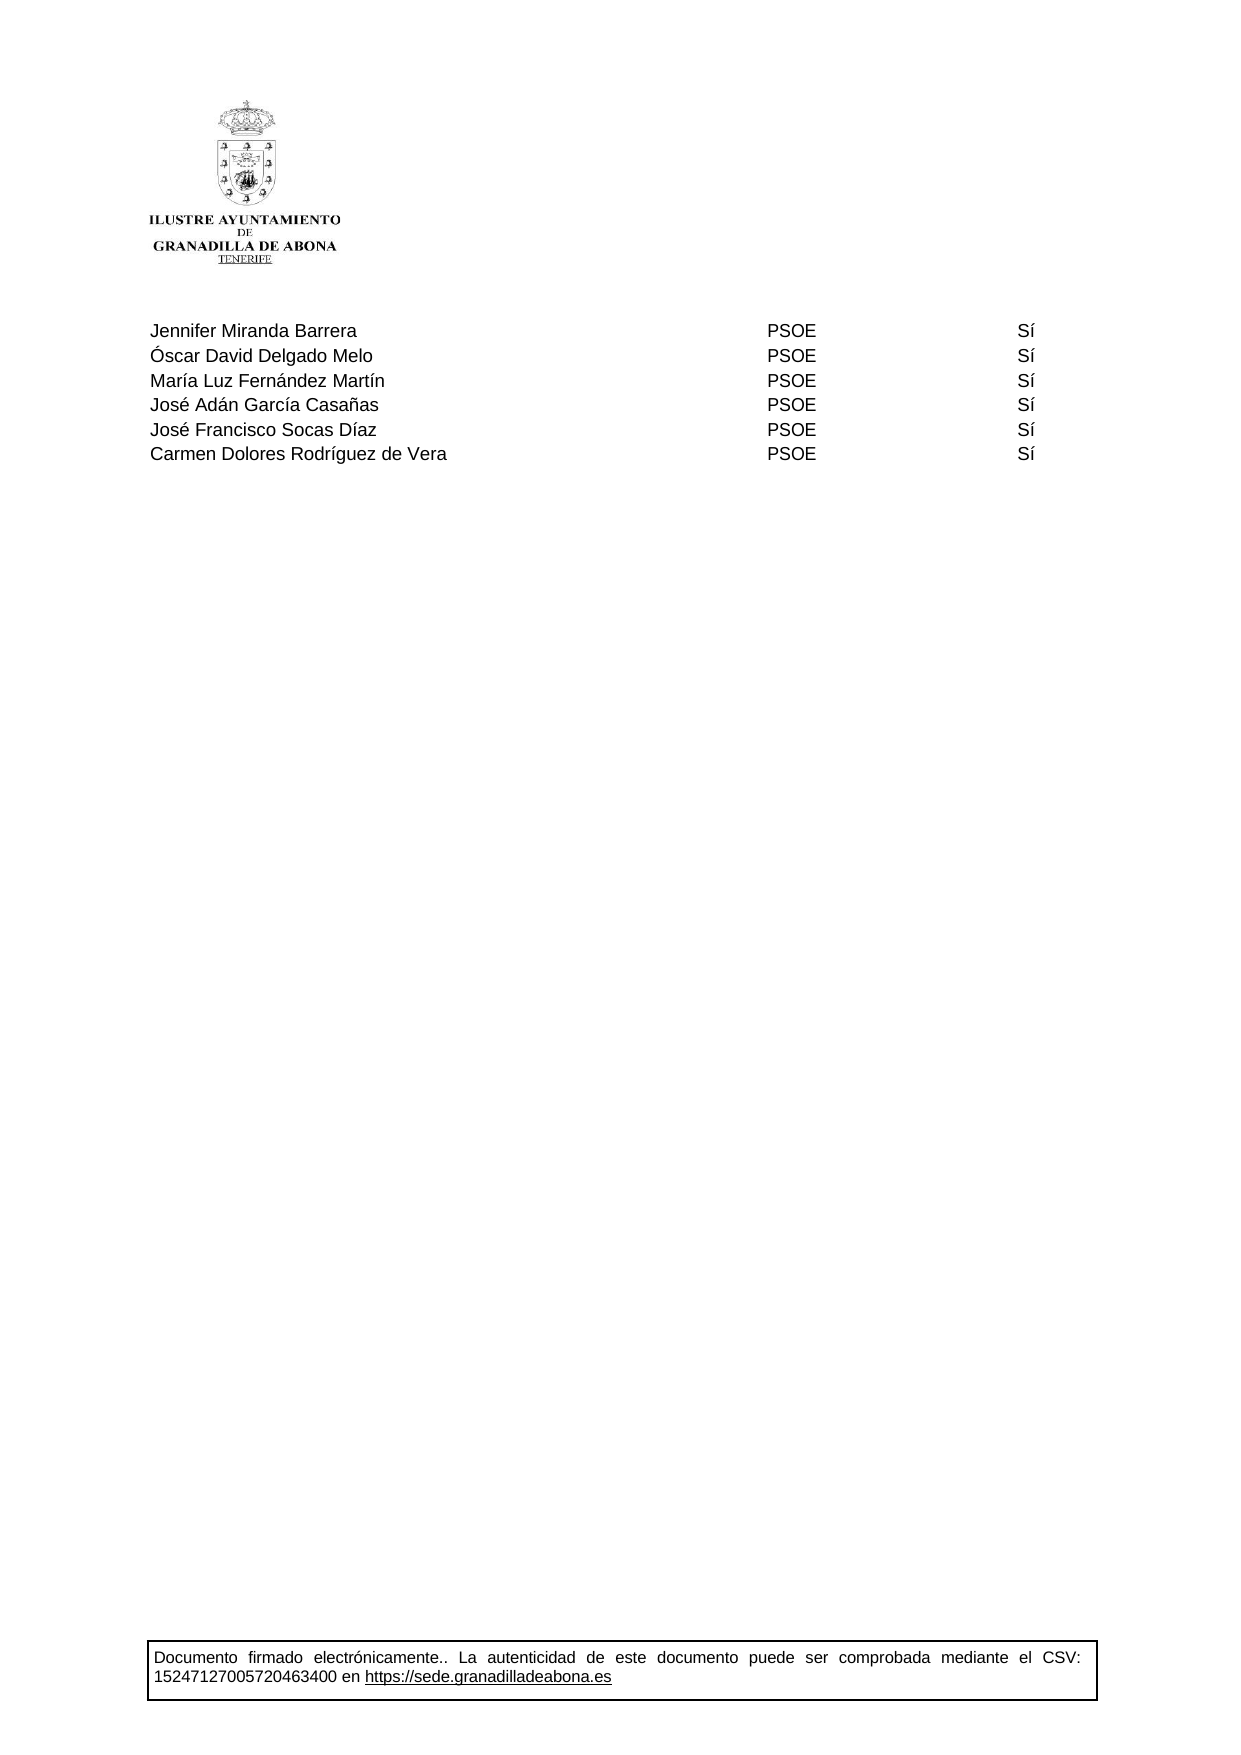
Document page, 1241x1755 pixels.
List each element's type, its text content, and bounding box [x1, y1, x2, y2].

table_cell Jennifer Miranda Barrera Óscar David Delgado Melo María Luz Fernández Martín José Adán García Casañas José Francisco Socas Díaz Carmen Dolores Rodríguez de Vera [142, 294, 753, 475]
table_cell Sí Sí Sí Sí Sí Sí [918, 294, 1041, 475]
table_cell PSOE PSOE PSOE PSOE PSOE PSOE [753, 294, 918, 475]
